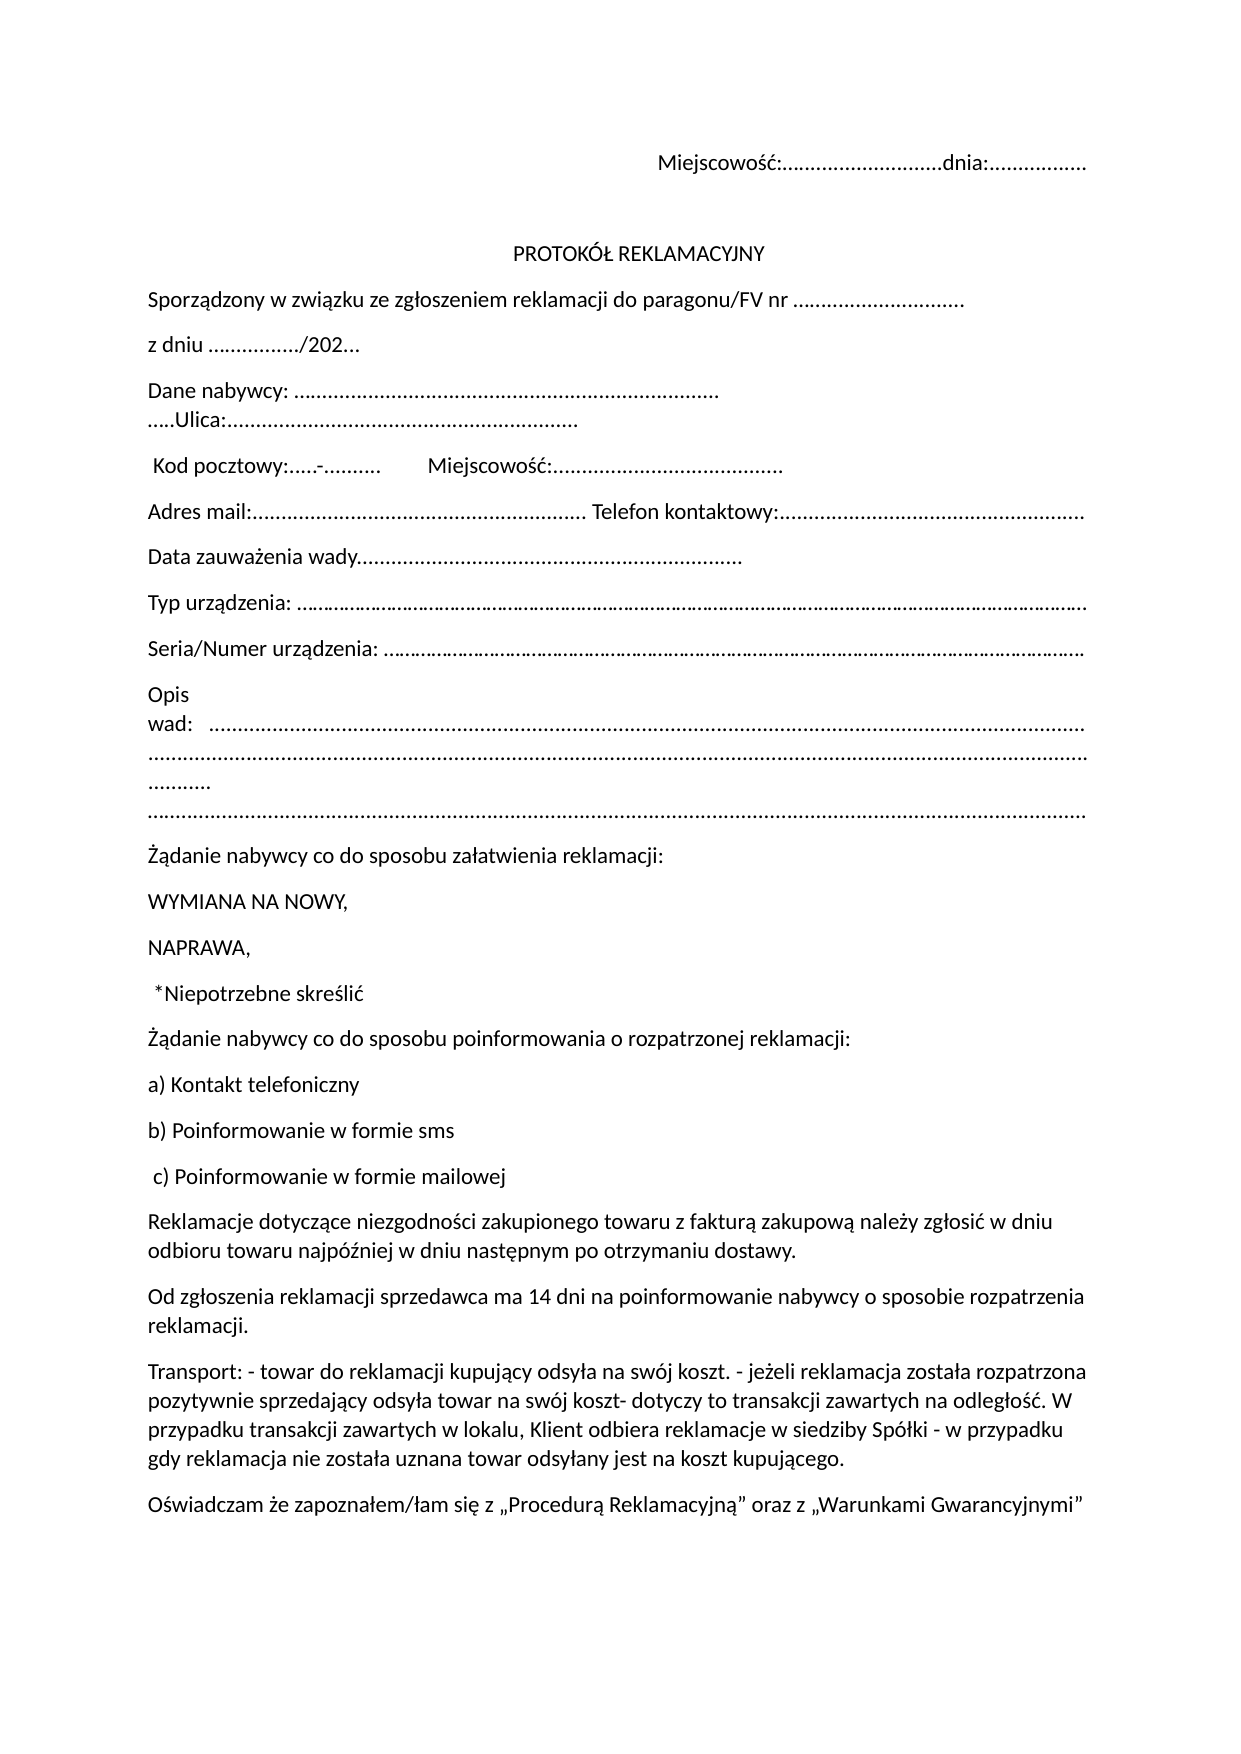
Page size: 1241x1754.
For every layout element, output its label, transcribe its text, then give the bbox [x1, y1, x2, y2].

text z dniu …............./202... [148, 331, 1093, 358]
text PROTOKÓŁ REKLAMACYJNY [185, 239, 1093, 267]
text Od zgłoszenia reklamacji sprzedawca ma 14 dni na poinformowanie nabywcy o sposobie rozpatrzenia reklamacji. [148, 1282, 1093, 1339]
text a) Kontakt telefoniczny [148, 1070, 1093, 1098]
text Dane nabywcy: ….......................................................................…..Ulica:............................................................. [148, 376, 1093, 433]
text c) Poinformowanie w formie mailowej [148, 1162, 1093, 1190]
text Oświadczam że zapoznałem/łam się z „Procedurą Reklamacyjną” oraz z „Warunkami Gwarancyjnymi” [148, 1490, 1093, 1518]
text Data zauważenia wady................................................................... [148, 542, 1093, 571]
text Typ urządzenia: …………………………………………………………………………………………………………………………………… [148, 588, 1093, 616]
text *Niepotrzebne skreślić [148, 979, 1093, 1007]
text Miejscowość:….........................dnia:................. [185, 148, 1093, 176]
text WYMIANA NA NOWY, [148, 887, 1093, 915]
text Kod pocztowy:.....-.......... Miejscowość:........................................ [148, 451, 1093, 479]
text Adres mail:.......................................................... Telefon kontaktowy:..................................................... [148, 497, 1093, 525]
text Żądanie nabywcy co do sposobu załatwienia reklamacji: [148, 842, 1093, 870]
text Transport: - towar do reklamacji kupujący odsyła na swój koszt. - jeżeli reklamacja została rozpatrzona pozytywnie sprzedający odsyła towar na swój koszt- dotyczy to transakcji zawartych na odległość. W przypadku transakcji zawartych w lokalu, Klient odbiera reklamacje w siedziby Spółki - w przypadku gdy reklamacja nie została uznana towar odsyłany jest na koszt kupującego. [148, 1357, 1093, 1472]
text Sporządzony w związku ze zgłoszeniem reklamacji do paragonu/FV nr …........................... [148, 285, 1093, 313]
text Opis wad: ......................................................................................................................................................................................................................................................................................................................................…................................................................................................................................................................ [148, 680, 1093, 824]
text Żądanie nabywcy co do sposobu poinformowania o rozpatrzonej reklamacji: [148, 1024, 1093, 1053]
text Reklamacje dotyczące niezgodności zakupionego towaru z fakturą zakupową należy zgłosić w dniu odbioru towaru najpóźniej w dniu następnym po otrzymaniu dostawy. [148, 1207, 1093, 1264]
text Seria/Numer urządzenia: ……………………………………………………………………………………………………………………. [148, 634, 1093, 662]
text b) Poinformowanie w formie sms [148, 1116, 1093, 1144]
text NAPRAWA, [148, 933, 1093, 961]
